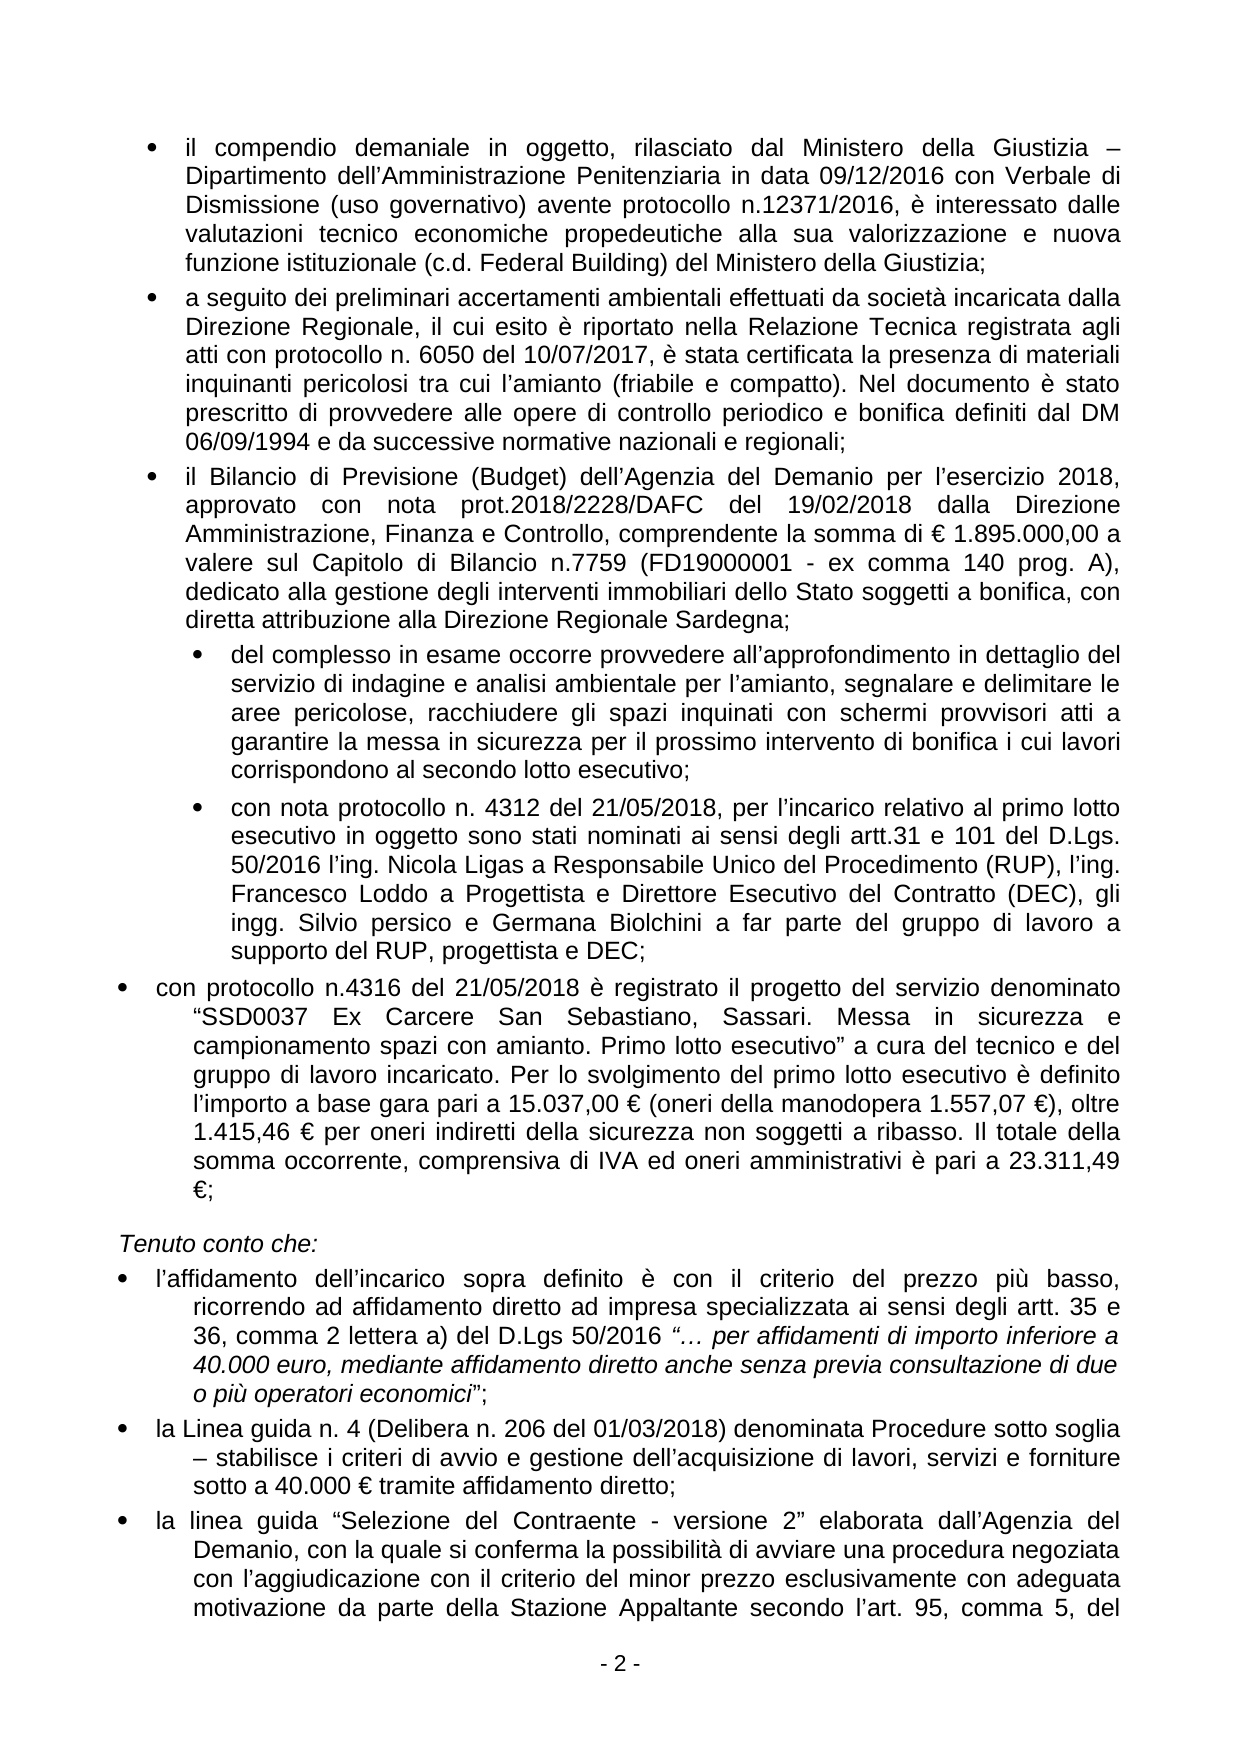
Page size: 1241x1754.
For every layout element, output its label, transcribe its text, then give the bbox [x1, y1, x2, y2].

list il compendio demaniale in oggetto, rilasciato dal Ministero della Giustizia – Dipartimento dell’Amministrazione Penitenziaria in data 09/12/2016 con Verbale di Dismissione (uso governativo) avente protocollo n.12371/2016, è interessato dalle valutazioni tecnico economiche propedeutiche alla sua valorizzazione e nuova funzione istituzionale (c.d. Federal Building) del Ministero della Giustizia; [148, 132, 1122, 276]
list il Bilancio di Previsione (Budget) dell’Agenzia del Demanio per l’esercizio 2018, approvato con nota prot.2018/2228/DAFC del 19/02/2018 dalla Direzione Amministrazione, Finanza e Controllo, comprendente la somma di € 1.895.000,00 a valere sul Capitolo di Bilancio n.7759 (FD19000001 - ex comma 140 prog. A), dedicato alla gestione degli interventi immobiliari dello Stato soggetti a bonifica, con diretta attribuzione alla Direzione Regionale Sardegna; [148, 461, 1122, 634]
list la Linea guida n. 4 (Delibera n. 206 del 01/03/2018) denominata Procedure sotto soglia – stabilisce i criteri di avvio e gestione dell’acquisizione di lavori, servizi e forniture sotto a 40.000 € tramite affidamento diretto; [118, 1414, 1122, 1500]
list del complesso in esame occorre provvedere all’approfondimento in dettaglio del servizio di indagine e analisi ambientale per l’amianto, segnalare e delimitare le aree pericolose, racchiudere gli spazi inquinati con schermi provvisori atti a garantire la messa in sicurezza per il prossimo intervento di bonifica i cui lavori corrispondono al secondo lotto esecutivo; [193, 640, 1122, 784]
list con nota protocollo n. 4312 del 21/05/2018, per l’incarico relativo al primo lotto esecutivo in oggetto sono stati nominati ai sensi degli artt.31 e 101 del D.Lgs. 50/2016 l’ing. Nicola Ligas a Responsabile Unico del Procedimento (RUP), l’ing. Francesco Loddo a Progettista e Direttore Esecutivo del Contratto (DEC), gli ingg. Silvio persico e Germana Biolchini a far parte del gruppo di lavoro a supporto del RUP, progettista e DEC; [193, 792, 1122, 965]
list con protocollo n.4316 del 21/05/2018 è registrato il progetto del servizio denominato “SSD0037 Ex Carcere San Sebastiano, Sassari. Messa in sicurezza e campionamento spazi con amianto. Primo lotto esecutivo” a cura del tecnico e del gruppo di lavoro incaricato. Per lo svolgimento del primo lotto esecutivo è definito l’importo a base gara pari a 15.037,00 € (oneri della manodopera 1.557,07 €), oltre 1.415,46 € per oneri indiretti della sicurezza non soggetti a ribasso. Il totale della somma occorrente, comprensiva di IVA ed oneri amministrativi è pari a 23.311,49 €; [118, 973, 1122, 1203]
text Tenuto conto che: [118, 1228, 1122, 1257]
list la linea guida “Selezione del Contraente - versione 2” elaborata dall’Agenzia del Demanio, con la quale si conferma la possibilità di avviare una procedura negoziata con l’aggiudicazione con il criterio del minor prezzo esclusivamente con adeguata motivazione da parte della Stazione Appaltante secondo l’art. 95, comma 5, del [118, 1506, 1122, 1621]
list a seguito dei preliminari accertamenti ambientali effettuati da società incaricata dalla Direzione Regionale, il cui esito è riportato nella Relazione Tecnica registrata agli atti con protocollo n. 6050 del 10/07/2017, è stata certificata la presenza di materiali inquinanti pericolosi tra cui l’amianto (friabile e compatto). Nel documento è stato prescritto di provvedere alle opere di controllo periodico e bonifica definiti dal DM 06/09/1994 e da successive normative nazionali e regionali; [148, 283, 1122, 455]
list l’affidamento dell’incarico sopra definito è con il criterio del prezzo più basso, ricorrendo ad affidamento diretto ad impresa specializzata ai sensi degli artt. 35 e 36, comma 2 lettera a) del D.Lgs 50/2016 “… per affidamenti di importo inferiore a 40.000 euro, mediante affidamento diretto anche senza previa consultazione di due o più operatori economici”; [118, 1263, 1122, 1407]
